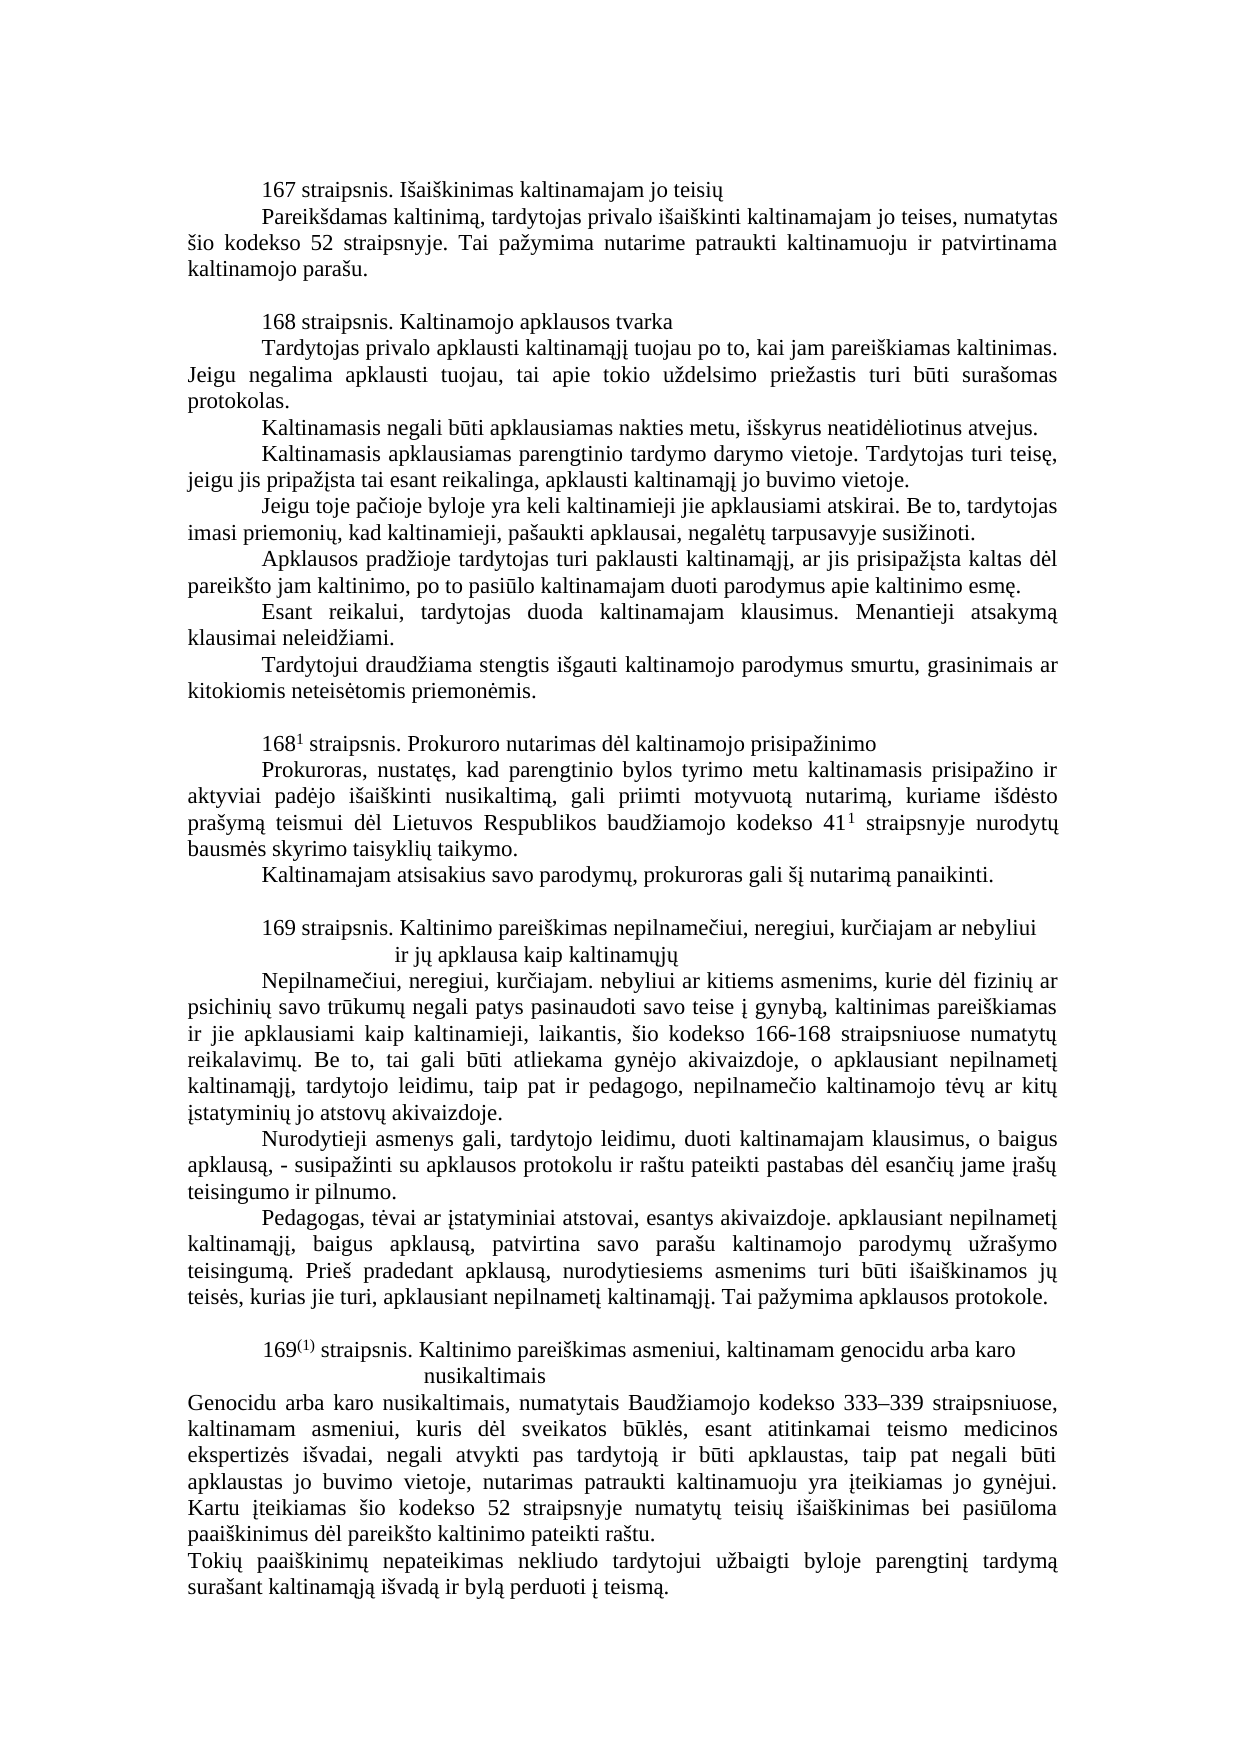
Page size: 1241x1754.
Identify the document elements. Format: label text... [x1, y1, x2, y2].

text Tardytojas privalo apklausti kaltinamąjį tuojau po to, kai jam pareiškiamas kaltinimas. Jeigu negalima apklausti tuojau, tai apie tokio uždelsimo priežastis turi būti surašomas protokolas. [187, 334, 1059, 413]
text Jeigu toje pačioje byloje yra keli kaltinamieji jie apklausiami atskirai. Be to, tardytojas imasi priemonių, kad kaltinamieji, pašaukti apklausai, negalėtų tarpusavyje susižinoti. [187, 493, 1059, 545]
text Esant reikalui, tardytojas duoda kaltinamajam klausimus. Menantieji atsakymą klausimai neleidžiami. [187, 598, 1059, 651]
text nusikaltimais [424, 1362, 1059, 1389]
text Genocidu arba karo nusikaltimais, numatytais Baudžiamojo kodekso 333–339 straipsniuose, kaltinamam asmeniui, kuris dėl sveikatos būklės, esant atitinkamai teismo medicinos ekspertizės išvadai, negali atvykti pas tardytoją ir būti apklaustas, taip pat negali būti apklaustas jo buvimo vietoje, nutarimas patraukti kaltinamuoju yra įteikiamas jo gynėjui. Kartu įteikiamas šio kodekso 52 straipsnyje numatytų teisių išaiškinimas bei pasiūloma paaiškinimus dėl pareikšto kaltinimo pateikti raštu. [187, 1389, 1059, 1547]
text Kaltinamajam atsisakius savo parodymų, prokuroras gali šį nutarimą panaikinti. [187, 862, 1059, 888]
text Kaltinamasis negali būti apklausiamas nakties metu, išskyrus neatidėliotinus atvejus. [187, 413, 1059, 440]
text Kaltinamasis apklausiamas parengtinio tardymo darymo vietoje. Tardytojas turi teisę, jeigu jis pripažįsta tai esant reikalinga, apklausti kaltinamąjį jo buvimo vietoje. [187, 440, 1059, 493]
text 169(1) straipsnis. Kaltinimo pareiškimas asmeniui, kaltinamam genocidu arba karo [262, 1336, 1059, 1362]
text Pedagogas, tėvai ar įstatyminiai atstovai, esantys akivaizdoje. apklausiant nepilnametį kaltinamąjį, baigus apklausą, patvirtina savo parašu kaltinamojo parodymų užrašymo teisingumą. Prieš pradedant apklausą, nurodytiesiems asmenims turi būti išaiškinamos jų teisės, kurias jie turi, apklausiant nepilnametį kaltinamąjį. Tai pažymima apklausos protokole. [187, 1204, 1059, 1309]
text Nurodytieji asmenys gali, tardytojo leidimu, duoti kaltinamajam klausimus, o baigus apklausą, - susipažinti su apklausos protokolu ir raštu pateikti pastabas dėl esančių jame įrašų teisingumo ir pilnumo. [187, 1125, 1059, 1204]
text 1681 straipsnis. Prokuroro nutarimas dėl kaltinamojo prisipažinimo [187, 730, 1059, 756]
text 169 straipsnis. Kaltinimo pareiškimas nepilnamečiui, neregiui, kurčiajam ar nebyliui [261, 914, 1059, 941]
text Prokuroras, nustatęs, kad parengtinio bylos tyrimo metu kaltinamasis prisipažino ir aktyviai padėjo išaiškinti nusikaltimą, gali priimti motyvuotą nutarimą, kuriame išdėsto prašymą teismui dėl Lietuvos Respublikos baudžiamojo kodekso 411 straipsnyje nurodytų bausmės skyrimo taisyklių taikymo. [187, 756, 1059, 862]
text Pareikšdamas kaltinimą, tardytojas privalo išaiškinti kaltinamajam jo teises, numatytas šio kodekso 52 straipsnyje. Tai pažymima nutarime patraukti kaltinamuoju ir patvirtinama kaltinamojo parašu. [187, 203, 1059, 282]
text Apklausos pradžioje tardytojas turi paklausti kaltinamąjį, ar jis prisipažįsta kaltas dėl pareikšto jam kaltinimo, po to pasiūlo kaltinamajam duoti parodymus apie kaltinimo esmę. [187, 545, 1059, 598]
text Tokių paaiškinimų nepateikimas nekliudo tardytojui užbaigti byloje parengtinį tardymą surašant kaltinamąją išvadą ir bylą perduoti į teismą. [187, 1547, 1059, 1599]
text ir jų apklausa kaip kaltinamųjų [394, 941, 1059, 967]
text 167 straipsnis. Išaiškinimas kaltinamajam jo teisių [187, 176, 1059, 203]
text Tardytojui draudžiama stengtis išgauti kaltinamojo parodymus smurtu, grasinimais ar kitokiomis neteisėtomis priemonėmis. [187, 651, 1059, 703]
text 168 straipsnis. Kaltinamojo apklausos tvarka [187, 308, 1059, 334]
text Nepilnamečiui, neregiui, kurčiajam. nebyliui ar kitiems asmenims, kurie dėl fizinių ar psichinių savo trūkumų negali patys pasinaudoti savo teise į gynybą, kaltinimas pareiškiamas ir jie apklausiami kaip kaltinamieji, laikantis, šio kodekso 166-168 straipsniuose numatytų reikalavimų. Be to, tai gali būti atliekama gynėjo akivaizdoje, o apklausiant nepilnametį kaltinamąjį, tardytojo leidimu, taip pat ir pedagogo, nepilnamečio kaltinamojo tėvų ar kitų įstatyminių jo atstovų akivaizdoje. [187, 967, 1059, 1125]
